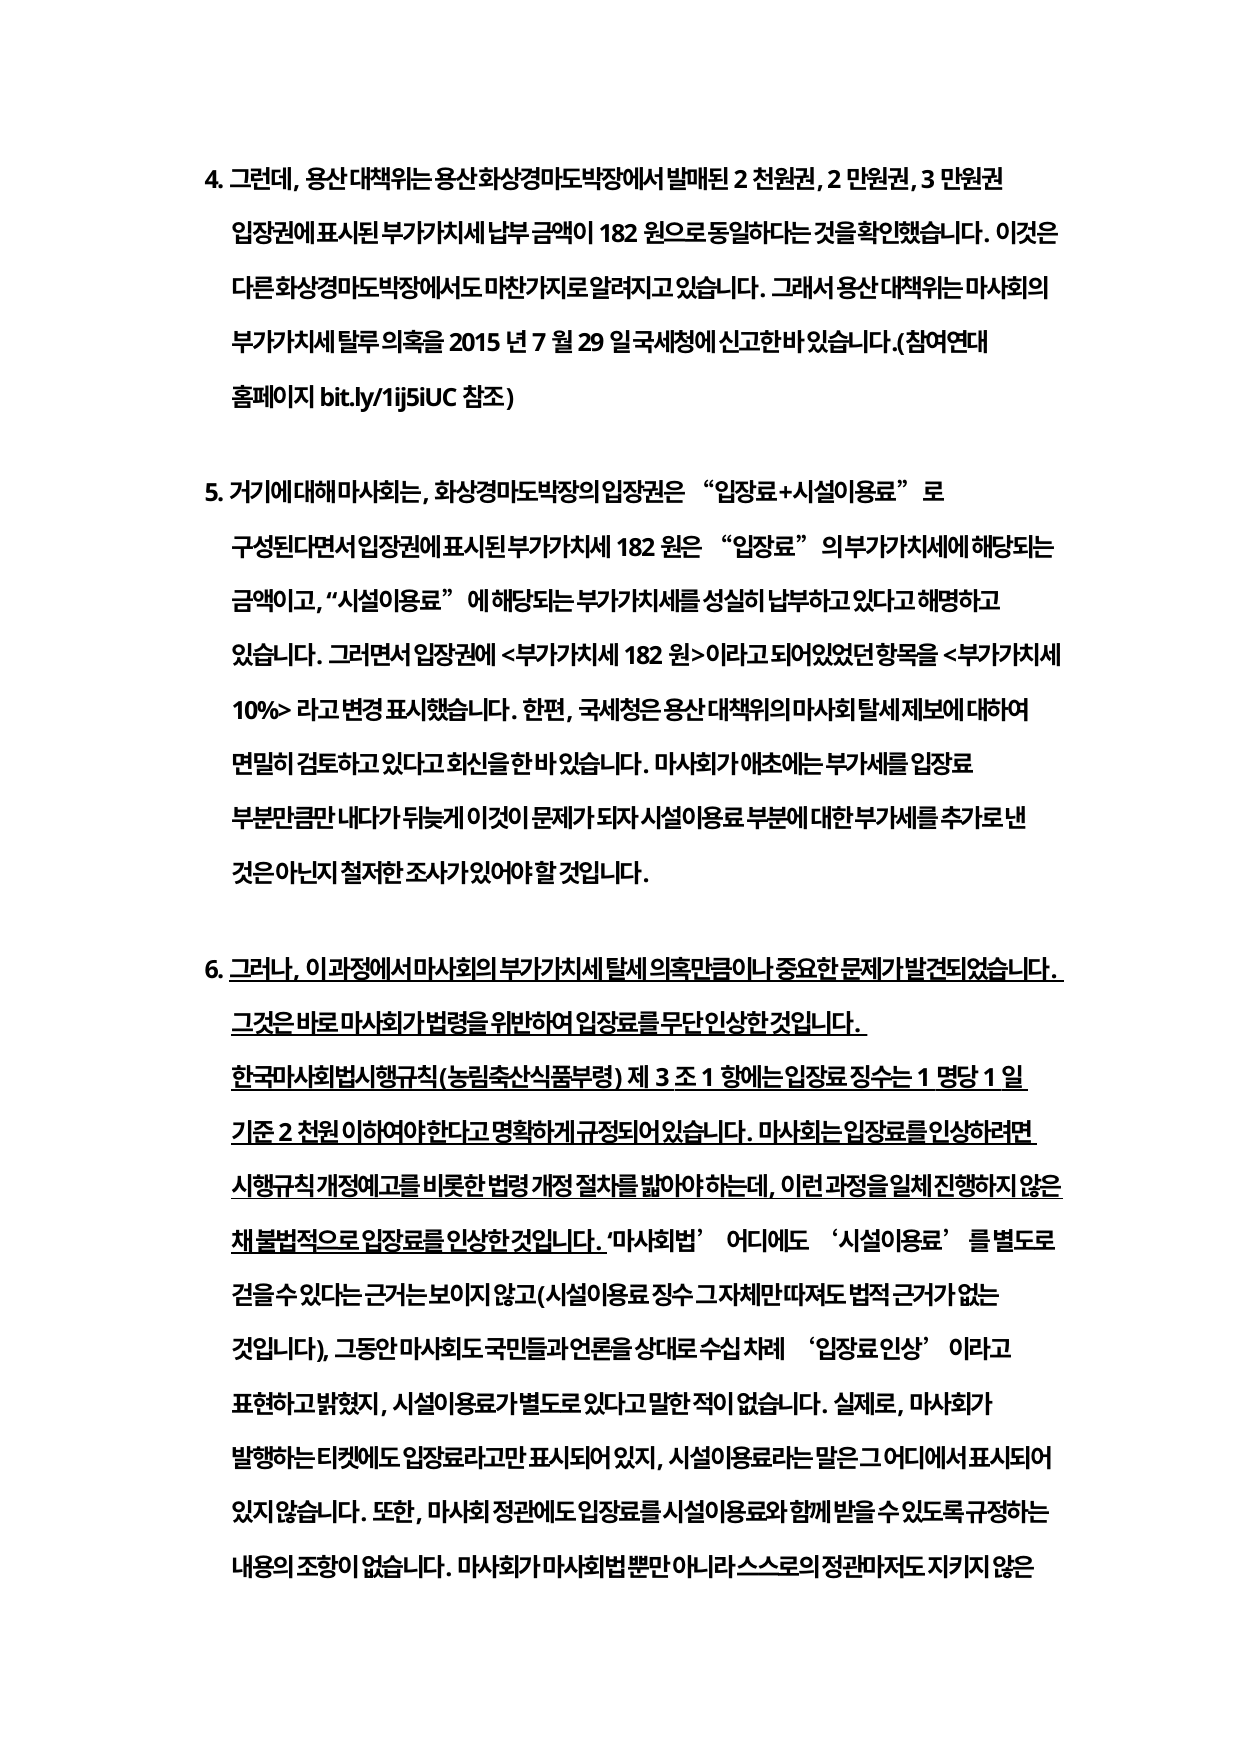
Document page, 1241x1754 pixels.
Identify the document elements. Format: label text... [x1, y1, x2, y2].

text 6. 그러나, 이 과정에서 마사회의 부가가치세 탈세 의혹만큼이나 중요한 문제가 발견되었습니다. 그것은 바로 마사회가 법령을 위반하여 입장료를 무단 인상한 것입니다. 한국마사회법시행규칙(농림축산식품부령) 제3조 1항에는 입장료 징수는 1명당 1일 기준 2천원 이하여야 한다고 명확하게 규정되어 있습니다. 마사회는 입장료를 인상하려면 시행규칙 개정예고를 비롯한 법령 개정 절차를 밟아야 하는데, 이런 과정을 일체 진행하지 않은 채 불법적으로 입장료를 인상한 것입니다. ‘마사회법’ 어디에도 ‘시설이용료’를 별도로 걷을 수 있다는 근거는 보이지 않고(시설이용료 징수 그 자체만 따져도 법적 근거가 없는 것입니다), 그동안 마사회도 국민들과 언론을 상대로 수십 차례 ‘입장료 인상’이라고 표현하고 밝혔지, 시설이용료가 별도로 있다고 말한 적이 없습니다. 실제로, 마사회가 발행하는 티켓에도 입장료라고만 표시되어 있지, 시설이용료라는 말은 그 어디에서 표시되어 있지 않습니다. 또한, 마사회 정관에도 입장료를 시설이용료와 함께 받을 수 있도록 규정하는 내용의 조항이 없습니다. 마사회가 마사회법 뿐만 아니라 스스로의 정관마저도 지키지 않은 [204, 949, 1063, 1583]
text 5. 거기에 대해 마사회는, 화상경마도박장의 입장권은 “입장료+시설이용료”로 구성된다면서 입장권에 표시된 부가가치세 182원은 “입장료”의 부가가치세에 해당되는 금액이고, “시설이용료”에 해당되는 부가가치세를 성실히 납부하고 있다고 해명하고 있습니다. 그러면서 입장권에 <부가가치세 182원>이라고 되어있었던 항목을 <부가가치세 10%> 라고 변경 표시했습니다. 한편, 국세청은 용산 대책위의 마사회 탈세 제보에 대하여 면밀히 검토하고 있다고 회신을 한 바 있습니다. 마사회가 애초에는 부가세를 입장료 부분만큼만 내다가 뒤늦게 이것이 문제가 되자 시설이용료 부분에 대한 부가세를 추가로 낸 것은 아닌지 철저한 조사가 있어야 할 것입니다. [204, 473, 1063, 889]
text 4. 그런데, 용산 대책위는 용산 화상경마도박장에서 발매된 2천원권, 2만원권, 3만원권 입장권에 표시된 부가가치세 납부 금액이 182원으로 동일하다는 것을 확인했습니다. 이것은 다른 화상경마도박장에서도 마찬가지로 알려지고 있습니다. 그래서 용산 대책위는 마사회의 부가가치세 탈루 의혹을 2015년 7월 29일 국세청에 신고한 바 있습니다.(참여연대 홈페이지 bit.ly/1ij5iUC 참조) [204, 159, 1063, 413]
